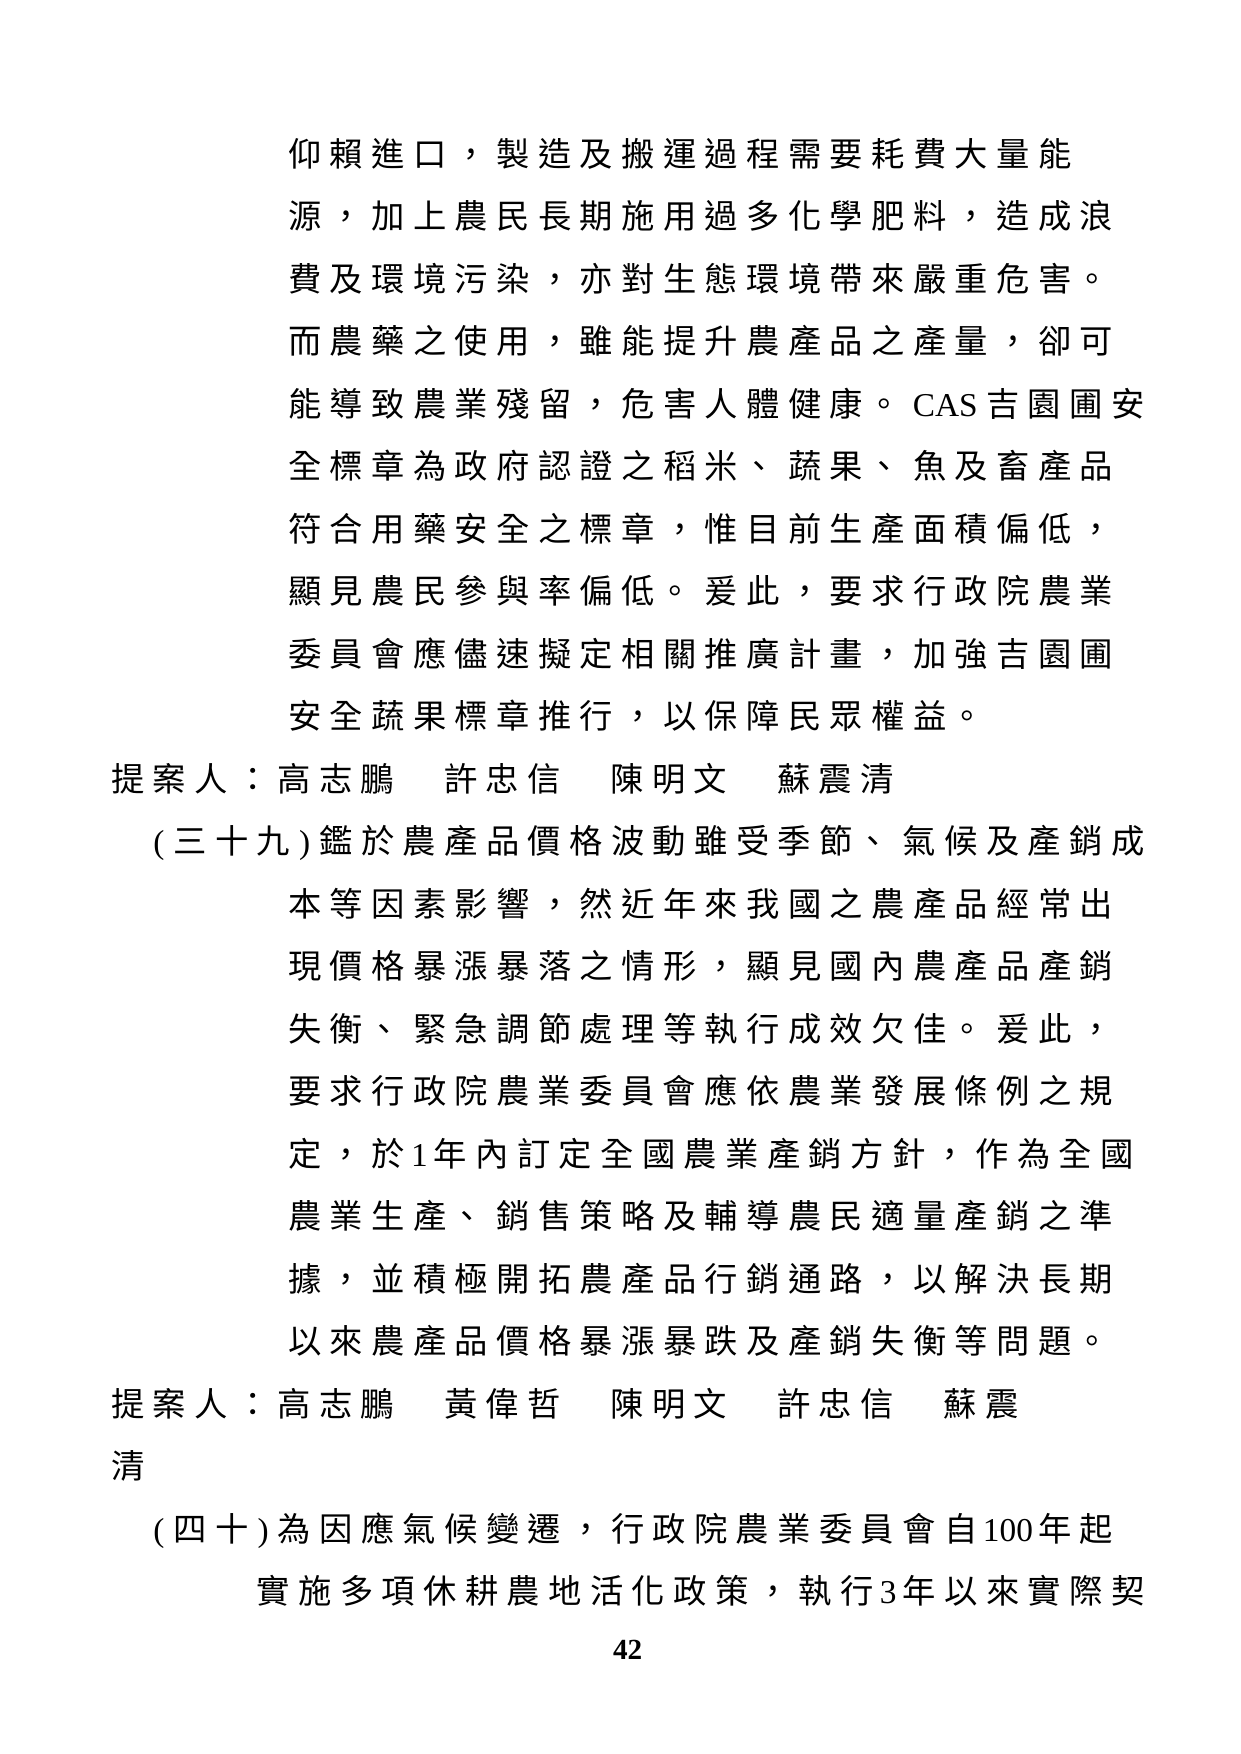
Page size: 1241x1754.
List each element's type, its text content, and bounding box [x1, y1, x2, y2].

text 提案人：高志鵬 許忠信 陳明文 蘇震清 [107, 735, 1044, 798]
text 仰賴進口，製造及搬運過程需要耗費大量能源，加上農民長期施用過多化學肥料，造成浪費及環境污染，亦對生態環境帶來嚴重危害。而農藥之使用，雖能提升農產品之產量，卻可能導致農業殘留，危害人體健康。CAS吉園圃安全標章為政府認證之稻米、蔬果、魚及畜產品符合用藥安全之標章，惟目前生產面積偏低，顯見農民參與率偏低。爰此，要求行政院農業委員會應儘速擬定相關推廣計畫，加強吉園圃安全蔬果標章推行，以保障民眾權益。 [141, 110, 1148, 735]
text (四十)為因應氣候變遷，行政院農業委員會自100年起實施多項休耕農地活化政策，執行3年以來實際契 [141, 1485, 1148, 1610]
text (三十九)鑑於農產品價格波動雖受季節、氣候及產銷成本等因素影響，然近年來我國之農產品經常出現價格暴漲暴落之情形，顯見國內農產品產銷失衡、緊急調節處理等執行成效欠佳。爰此，要求行政院農業委員會應依農業發展條例之規定，於1年內訂定全國農業產銷方針，作為全國農業生產、銷售策略及輔導農民適量產銷之準據，並積極開拓農產品行銷通路，以解決長期以來農產品價格暴漲暴跌及產銷失衡等問題。 [141, 798, 1148, 1360]
text 提案人：高志鵬 黃偉哲 陳明文 許忠信 蘇震清 [107, 1360, 1044, 1485]
